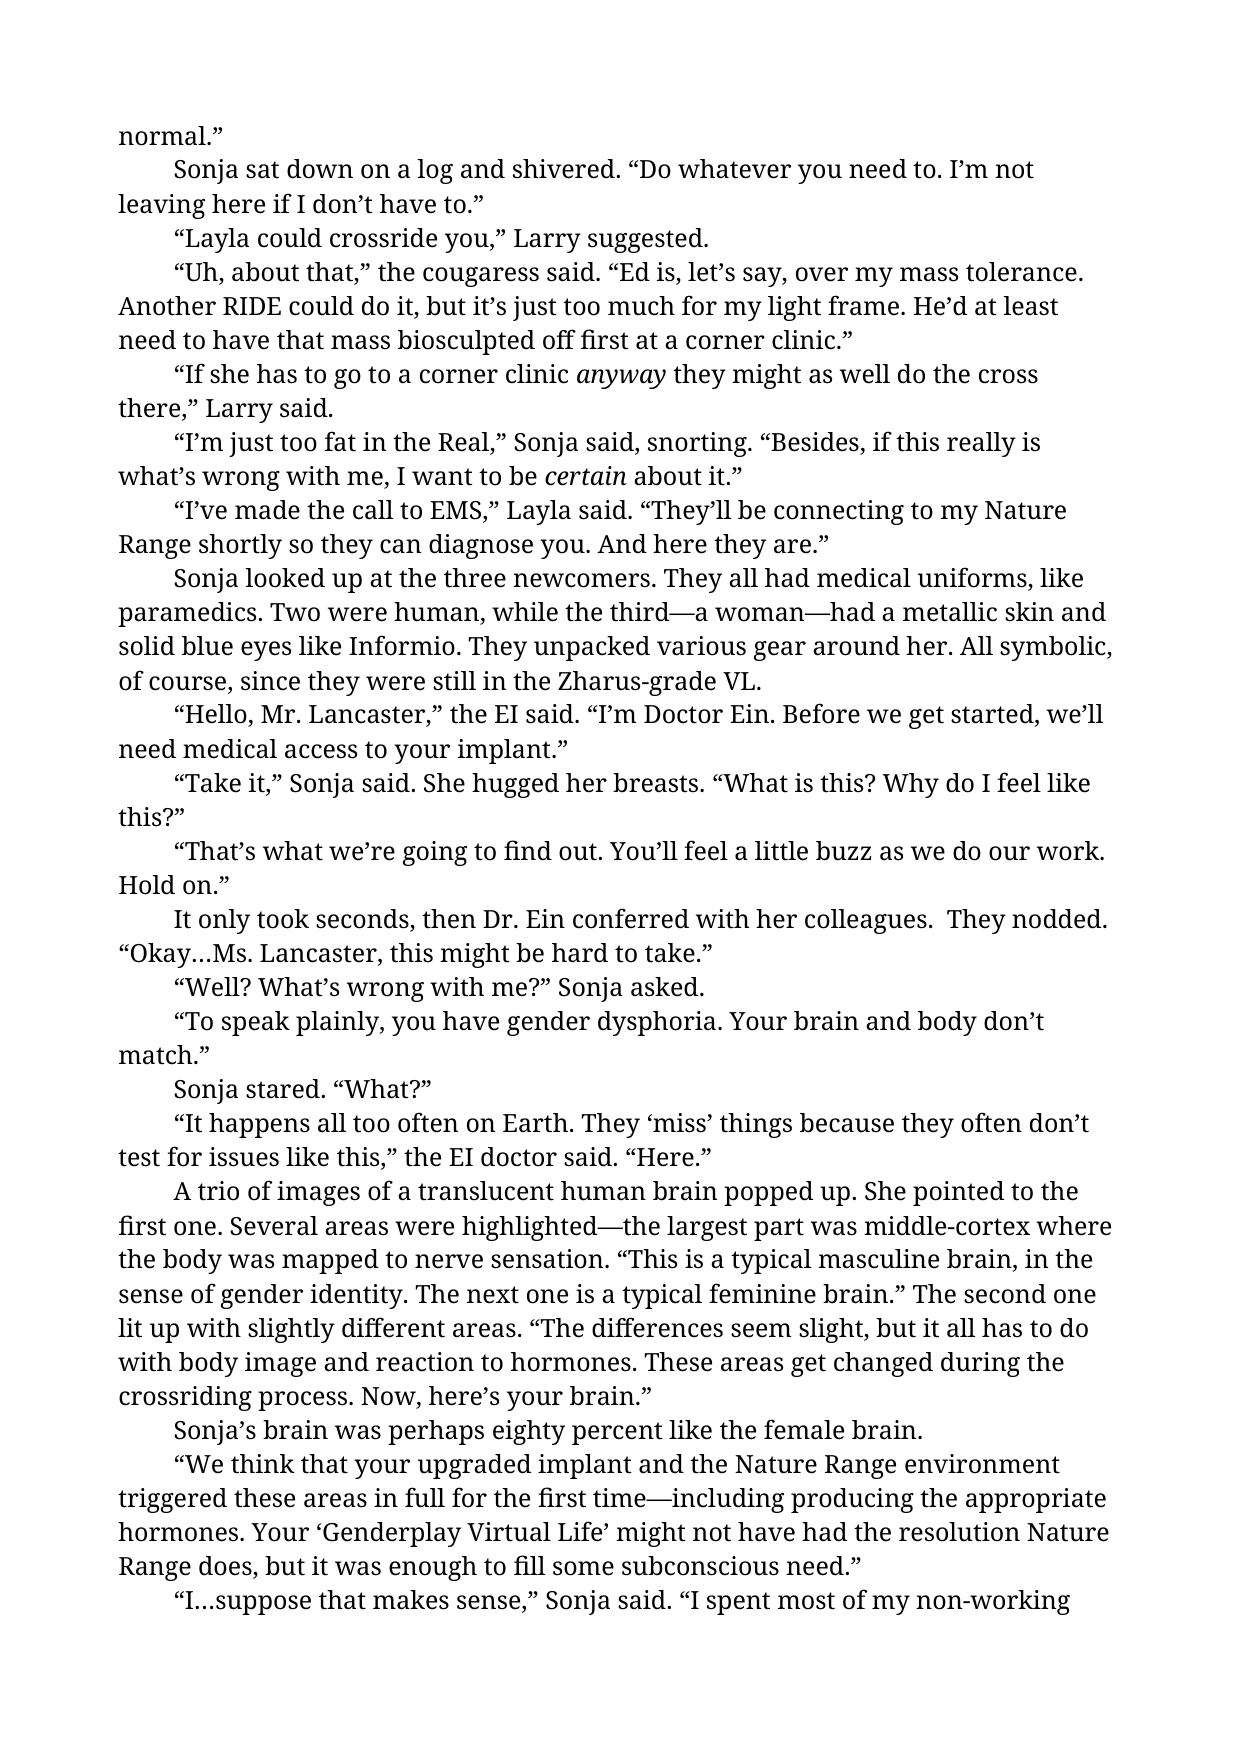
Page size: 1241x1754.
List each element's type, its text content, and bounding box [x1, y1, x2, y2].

text “I…suppose that makes sense,” Sonja said. “I spent most of my non-working [118, 1583, 1122, 1617]
text “Hello, Mr. Lancaster,” the EI said. “I’m Doctor Ein. Before we get started, we’ll need medical access to your implant.” [118, 697, 1122, 765]
text Sonja looked up at the three newcomers. They all had medical uniforms, like paramedics. Two were human, while the third—a woman—had a metallic skin and solid blue eyes like Informio. They unpacked various gear around her. All symbolic, of course, since they were still in the Zharus-grade VL. [118, 561, 1122, 697]
text “Well? What’s wrong with me?” Sonja asked. [118, 970, 1122, 1004]
text A trio of images of a translucent human brain popped up. She pointed to the first one. Several areas were highlighted—the largest part was middle-cortex where the body was mapped to nerve sensation. “This is a typical masculine brain, in the sense of gender identity. The next one is a typical feminine brain.” The second one lit up with slightly different areas. “The differences seem slight, but it all has to do with body image and reaction to hormones. These areas get changed during the crossriding process. Now, here’s your brain.” [118, 1174, 1122, 1412]
text “If she has to go to a corner clinic anyway they might as well do the cross there,” Larry said. [118, 357, 1122, 425]
text Sonja sat down on a log and shivered. “Do whatever you need to. I’m not leaving here if I don’t have to.” [118, 152, 1122, 220]
text “We think that your upgraded implant and the Nature Range environment triggered these areas in full for the first time—including producing the appropriate hormones. Your ‘Genderplay Virtual Life’ might not have had the resolution Nature Range does, but it was enough to fill some subconscious need.” [118, 1447, 1122, 1583]
text “Uh, about that,” the cougaress said. “Ed is, let’s say, over my mass tolerance. Another RIDE could do it, but it’s just too much for my light frame. He’d at least need to have that mass biosculpted off first at a corner clinic.” [118, 254, 1122, 357]
text Sonja stared. “What?” [118, 1072, 1122, 1106]
text “I’ve made the call to EMS,” Layla said. “They’ll be connecting to my Nature Range shortly so they can diagnose you. And here they are.” [118, 493, 1122, 561]
text “I’m just too fat in the Real,” Sonja said, snorting. “Besides, if this really is what’s wrong with me, I want to be certain about it.” [118, 425, 1122, 493]
text “It happens all too often on Earth. They ‘miss’ things because they often don’t test for issues like this,” the EI doctor said. “Here.” [118, 1106, 1122, 1174]
text “That’s what we’re going to find out. You’ll feel a little buzz as we do our work. Hold on.” [118, 833, 1122, 902]
text “Take it,” Sonja said. She hugged her breasts. “What is this? Why do I feel like this?” [118, 765, 1122, 833]
text “Layla could crossride you,” Larry suggested. [118, 220, 1122, 254]
text “To speak plainly, you have gender dysphoria. Your brain and body don’t match.” [118, 1004, 1122, 1072]
text normal.” [118, 118, 1122, 152]
text Sonja’s brain was perhaps eighty percent like the female brain. [118, 1412, 1122, 1447]
text It only took seconds, then Dr. Ein conferred with her colleagues. They nodded. “Okay…Ms. Lancaster, this might be hard to take.” [118, 902, 1122, 970]
